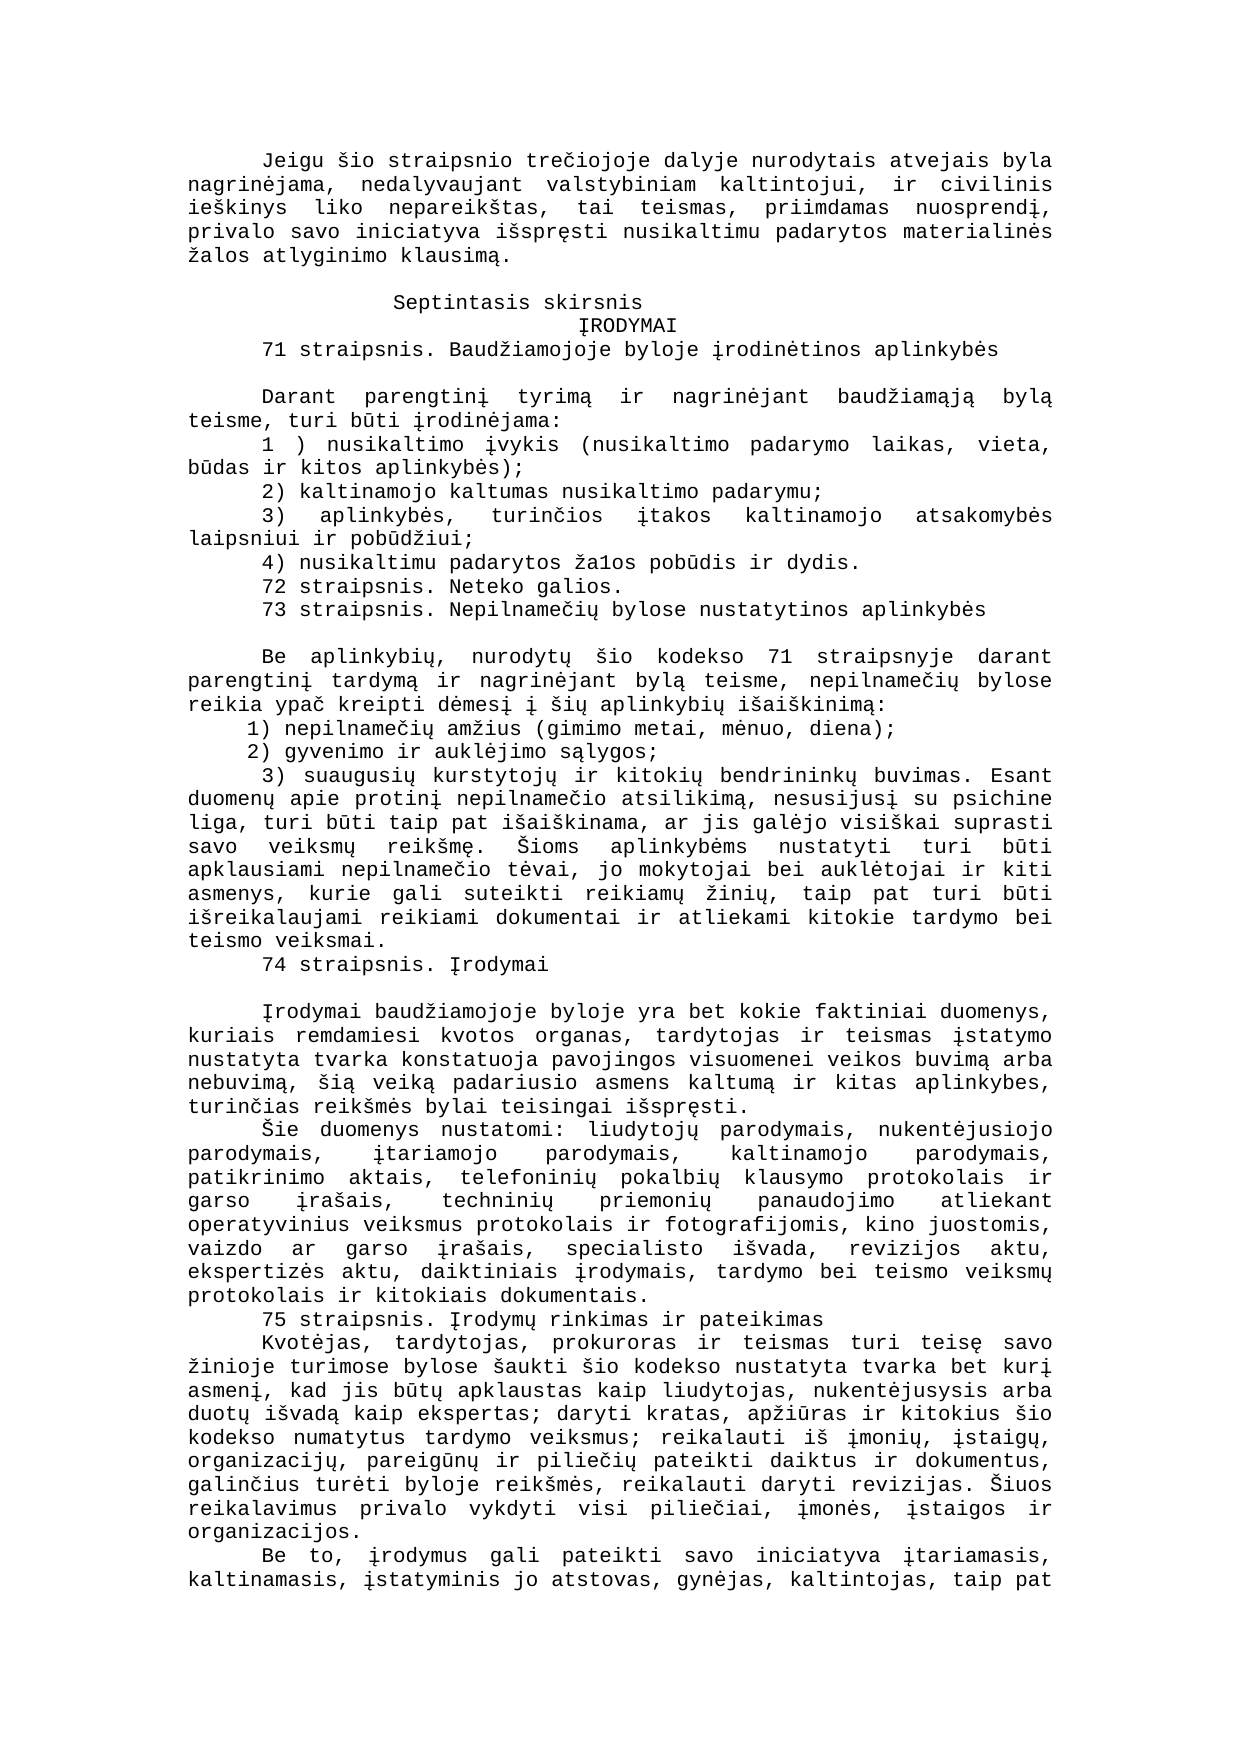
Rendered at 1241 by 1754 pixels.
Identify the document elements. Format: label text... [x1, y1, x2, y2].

text Jeigu šio straipsnio trečiojoje dalyje nurodytais atvejais byla nagrinėjama, nedalyvaujant valstybiniam kaltintojui, ir civilinis ieškinys liko nepareikštas, tai teismas, priimdamas nuosprendį, privalo savo iniciatyva išspręsti nusikaltimu padarytos materialinės žalos atlyginimo klausimą. [187, 150, 1053, 268]
text Kvotėjas, tardytojas, prokuroras ir teismas turi teisę savo žinioje turimose bylose šaukti šio kodekso nustatyta tvarka bet kurį asmenį, kad jis būtų apklaustas kaip liudytojas, nukentėjusysis arba duotų išvadą kaip ekspertas; daryti kratas, apžiūras ir kitokius šio kodekso numatytus tardymo veiksmus; reikalauti iš įmonių, įstaigų, organizacijų, pareigūnų ir piliečių pateikti daiktus ir dokumentus, galinčius turėti byloje reikšmės, reikalauti daryti revizijas. Šiuos reikalavimus privalo vykdyti visi piliečiai, įmonės, įstaigos ir organizacijos. [187, 1332, 1053, 1545]
text Septintasis skirsnis [0, 292, 1053, 316]
text 4) nusikaltimu padarytos ža1os pobūdis ir dydis. [187, 552, 1053, 576]
text 74 straipsnis. Įrodymai [187, 954, 1053, 978]
text Be to, įrodymus gali pateikti savo iniciatyva įtariamasis, kaltinamasis, įstatyminis jo atstovas, gynėjas, kaltintojas, taip pat [187, 1545, 1053, 1592]
text 1) nepilnamečių amžius (gimimo metai, mėnuo, diena); [187, 717, 1053, 741]
text 73 straipsnis. Nepilnamečių bylose nustatytinos aplinkybės [187, 599, 1053, 623]
text ĮRODYMAI [187, 316, 1053, 339]
text 2) kaltinamojo kaltumas nusikaltimo padarymu; [187, 481, 1053, 505]
text 3) aplinkybės, turinčios įtakos kaltinamojo atsakomybės laipsniui ir pobūdžiui; [187, 505, 1053, 552]
text Įrodymai baudžiamojoje byloje yra bet kokie faktiniai duomenys, kuriais remdamiesi kvotos organas, tardytojas ir teismas įstatymo nustatyta tvarka konstatuoja pavojingos visuomenei veikos buvimą arba nebuvimą, šią veiką padariusio asmens kaltumą ir kitas aplinkybes, turinčias reikšmės bylai teisingai išspręsti. [187, 1001, 1053, 1119]
text 72 straipsnis. Neteko galios. [187, 576, 1053, 599]
text 71 straipsnis. Baudžiamojoje byloje įrodinėtinos aplinkybės [187, 339, 1053, 363]
text Darant parengtinį tyrimą ir nagrinėjant baudžiamąją bylą teisme, turi būti įrodinėjama: [187, 386, 1053, 434]
text Šie duomenys nustatomi: liudytojų parodymais, nukentėjusiojo parodymais, įtariamojo parodymais, kaltinamojo parodymais, patikrinimo aktais, telefoninių pokalbių klausymo protokolais ir garso įrašais, techninių priemonių panaudojimo atliekant operatyvinius veiksmus protokolais ir fotografijomis, kino juostomis, vaizdo ar garso įrašais, specialisto išvada, revizijos aktu, ekspertizės aktu, daiktiniais įrodymais, tardymo bei teismo veiksmų protokolais ir kitokiais dokumentais. [187, 1119, 1053, 1309]
text 75 straipsnis. Įrodymų rinkimas ir pateikimas [187, 1309, 1053, 1332]
text 1 ) nusikaltimo įvykis (nusikaltimo padarymo laikas, vieta, būdas ir kitos aplinkybės); [187, 434, 1053, 481]
text 2) gyvenimo ir auklėjimo sąlygos; [187, 741, 1053, 765]
text 3) suaugusių kurstytojų ir kitokių bendrininkų buvimas. Esant duomenų apie protinį nepilnamečio atsilikimą, nesusijusį su psichine liga, turi būti taip pat išaiškinama, ar jis galėjo visiškai suprasti savo veiksmų reikšmę. Šioms aplinkybėms nustatyti turi būti apklausiami nepilnamečio tėvai, jo mokytojai bei auklėtojai ir kiti asmenys, kurie gali suteikti reikiamų žinių, taip pat turi būti išreikalaujami reikiami dokumentai ir atliekami kitokie tardymo bei teismo veiksmai. [187, 765, 1053, 954]
text Be aplinkybių, nurodytų šio kodekso 71 straipsnyje darant parengtinį tardymą ir nagrinėjant bylą teisme, nepilnamečių bylose reikia ypač kreipti dėmesį į šių aplinkybių išaiškinimą: [187, 647, 1053, 717]
